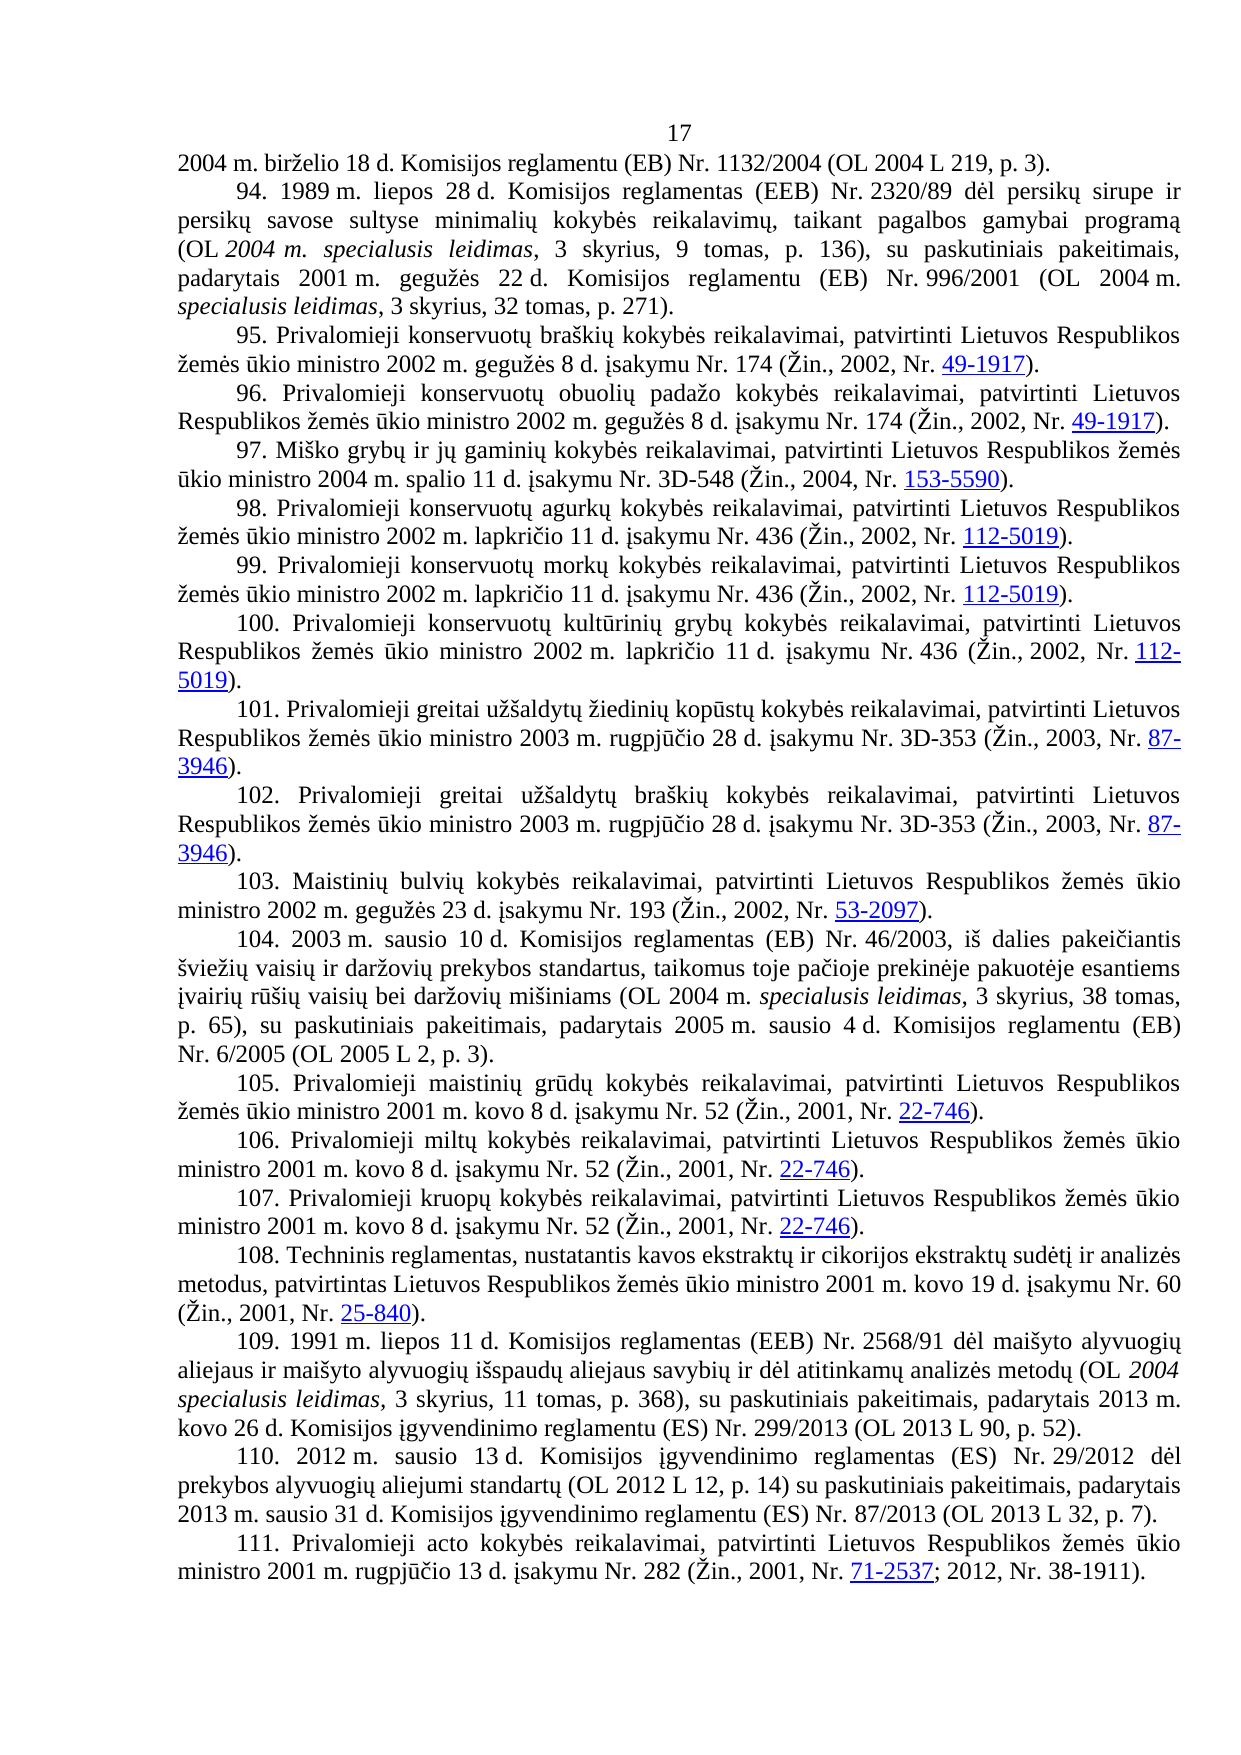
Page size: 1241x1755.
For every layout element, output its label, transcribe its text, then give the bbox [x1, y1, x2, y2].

text 99. Privalomieji konservuotų morkų kokybės reikalavimai, patvirtinti Lietuvos Respublikos žemės ūkio ministro 2002 m. lapkričio 11 d. įsakymu Nr. 436 (Žin., 2002, Nr. 112-5019). [177, 550, 1181, 608]
text 103. Maistinių bulvių kokybės reikalavimai, patvirtinti Lietuvos Respublikos žemės ūkio ministro 2002 m. gegužės 23 d. įsakymu Nr. 193 (Žin., 2002, Nr. 53-2097). [177, 866, 1181, 924]
text 102. Privalomieji greitai užšaldytų braškių kokybės reikalavimai, patvirtinti Lietuvos Respublikos žemės ūkio ministro 2003 m. rugpjūčio 28 d. įsakymu Nr. 3D-353 (Žin., 2003, Nr. 87-3946). [177, 780, 1181, 866]
text 2004 m. birželio 18 d. Komisijos reglamentu (EB) Nr. 1132/2004 (OL 2004 L 219, p. 3). [177, 148, 1181, 176]
text 107. Privalomieji kruopų kokybės reikalavimai, patvirtinti Lietuvos Respublikos žemės ūkio ministro 2001 m. kovo 8 d. įsakymu Nr. 52 (Žin., 2001, Nr. 22-746). [177, 1183, 1181, 1240]
text 95. Privalomieji konservuotų braškių kokybės reikalavimai, patvirtinti Lietuvos Respublikos žemės ūkio ministro 2002 m. gegužės 8 d. įsakymu Nr. 174 (Žin., 2002, Nr. 49-1917). [177, 320, 1181, 378]
text 98. Privalomieji konservuotų agurkų kokybės reikalavimai, patvirtinti Lietuvos Respublikos žemės ūkio ministro 2002 m. lapkričio 11 d. įsakymu Nr. 436 (Žin., 2002, Nr. 112-5019). [177, 493, 1181, 550]
text 110. 2012 m. sausio 13 d. Komisijos įgyvendinimo reglamentas (ES) Nr. 29/2012 dėl prekybos alyvuogių aliejumi standartų (OL 2012 L 12, p. 14) su paskutiniais pakeitimais, padarytais 2013 m. sausio 31 d. Komisijos įgyvendinimo reglamentu (ES) Nr. 87/2013 (OL 2013 L 32, p. 7). [177, 1441, 1181, 1528]
text 96. Privalomieji konservuotų obuolių padažo kokybės reikalavimai, patvirtinti Lietuvos Respublikos žemės ūkio ministro 2002 m. gegužės 8 d. įsakymu Nr. 174 (Žin., 2002, Nr. 49-1917). [177, 378, 1181, 435]
text 111. Privalomieji acto kokybės reikalavimai, patvirtinti Lietuvos Respublikos žemės ūkio ministro 2001 m. rugpjūčio 13 d. įsakymu Nr. 282 (Žin., 2001, Nr. 71-2537; 2012, Nr. 38-1911). [177, 1528, 1181, 1585]
text 104. 2003 m. sausio 10 d. Komisijos reglamentas (EB) Nr. 46/2003, iš dalies pakeičiantis šviežių vaisių ir daržovių prekybos standartus, taikomus toje pačioje prekinėje pakuotėje esantiems įvairių rūšių vaisių bei daržovių mišiniams (OL 2004 m. specialusis leidimas, 3 skyrius, 38 tomas, p. 65), su paskutiniais pakeitimais, padarytais 2005 m. sausio 4 d. Komisijos reglamentu (EB) Nr. 6/2005 (OL 2005 L 2, p. 3). [177, 924, 1181, 1068]
text 106. Privalomieji miltų kokybės reikalavimai, patvirtinti Lietuvos Respublikos žemės ūkio ministro 2001 m. kovo 8 d. įsakymu Nr. 52 (Žin., 2001, Nr. 22-746). [177, 1125, 1181, 1183]
text 108. Techninis reglamentas, nustatantis kavos ekstraktų ir cikorijos ekstraktų sudėtį ir analizės metodus, patvirtintas Lietuvos Respublikos žemės ūkio ministro 2001 m. kovo 19 d. įsakymu Nr. 60 (Žin., 2001, Nr. 25-840). [177, 1240, 1181, 1326]
text 105. Privalomieji maistinių grūdų kokybės reikalavimai, patvirtinti Lietuvos Respublikos žemės ūkio ministro 2001 m. kovo 8 d. įsakymu Nr. 52 (Žin., 2001, Nr. 22-746). [177, 1068, 1181, 1125]
text 94. 1989 m. liepos 28 d. Komisijos reglamentas (EEB) Nr. 2320/89 dėl persikų sirupe ir persikų savose sultyse minimalių kokybės reikalavimų, taikant pagalbos gamybai programą (OL 2004 m. specialusis leidimas, 3 skyrius, 9 tomas, p. 136), su paskutiniais pakeitimais, padarytais 2001 m. gegužės 22 d. Komisijos reglamentu (EB) Nr. 996/2001 (OL 2004 m. specialusis leidimas, 3 skyrius, 32 tomas, p. 271). [177, 176, 1181, 320]
text 101. Privalomieji greitai užšaldytų žiedinių kopūstų kokybės reikalavimai, patvirtinti Lietuvos Respublikos žemės ūkio ministro 2003 m. rugpjūčio 28 d. įsakymu Nr. 3D-353 (Žin., 2003, Nr. 87-3946). [177, 694, 1181, 780]
text 100. Privalomieji konservuotų kultūrinių grybų kokybės reikalavimai, patvirtinti Lietuvos Respublikos žemės ūkio ministro 2002 m. lapkričio 11 d. įsakymu Nr. 436 (Žin., 2002, Nr. 112-5019). [177, 608, 1181, 694]
text 109. 1991 m. liepos 11 d. Komisijos reglamentas (EEB) Nr. 2568/91 dėl maišyto alyvuogių aliejaus ir maišyto alyvuogių išspaudų aliejaus savybių ir dėl atitinkamų analizės metodų (OL 2004 specialusis leidimas, 3 skyrius, 11 tomas, p. 368), su paskutiniais pakeitimais, padarytais 2013 m. kovo 26 d. Komisijos įgyvendinimo reglamentu (ES) Nr. 299/2013 (OL 2013 L 90, p. 52). [177, 1326, 1181, 1441]
text 97. Miško grybų ir jų gaminių kokybės reikalavimai, patvirtinti Lietuvos Respublikos žemės ūkio ministro 2004 m. spalio 11 d. įsakymu Nr. 3D-548 (Žin., 2004, Nr. 153-5590). [177, 435, 1181, 493]
